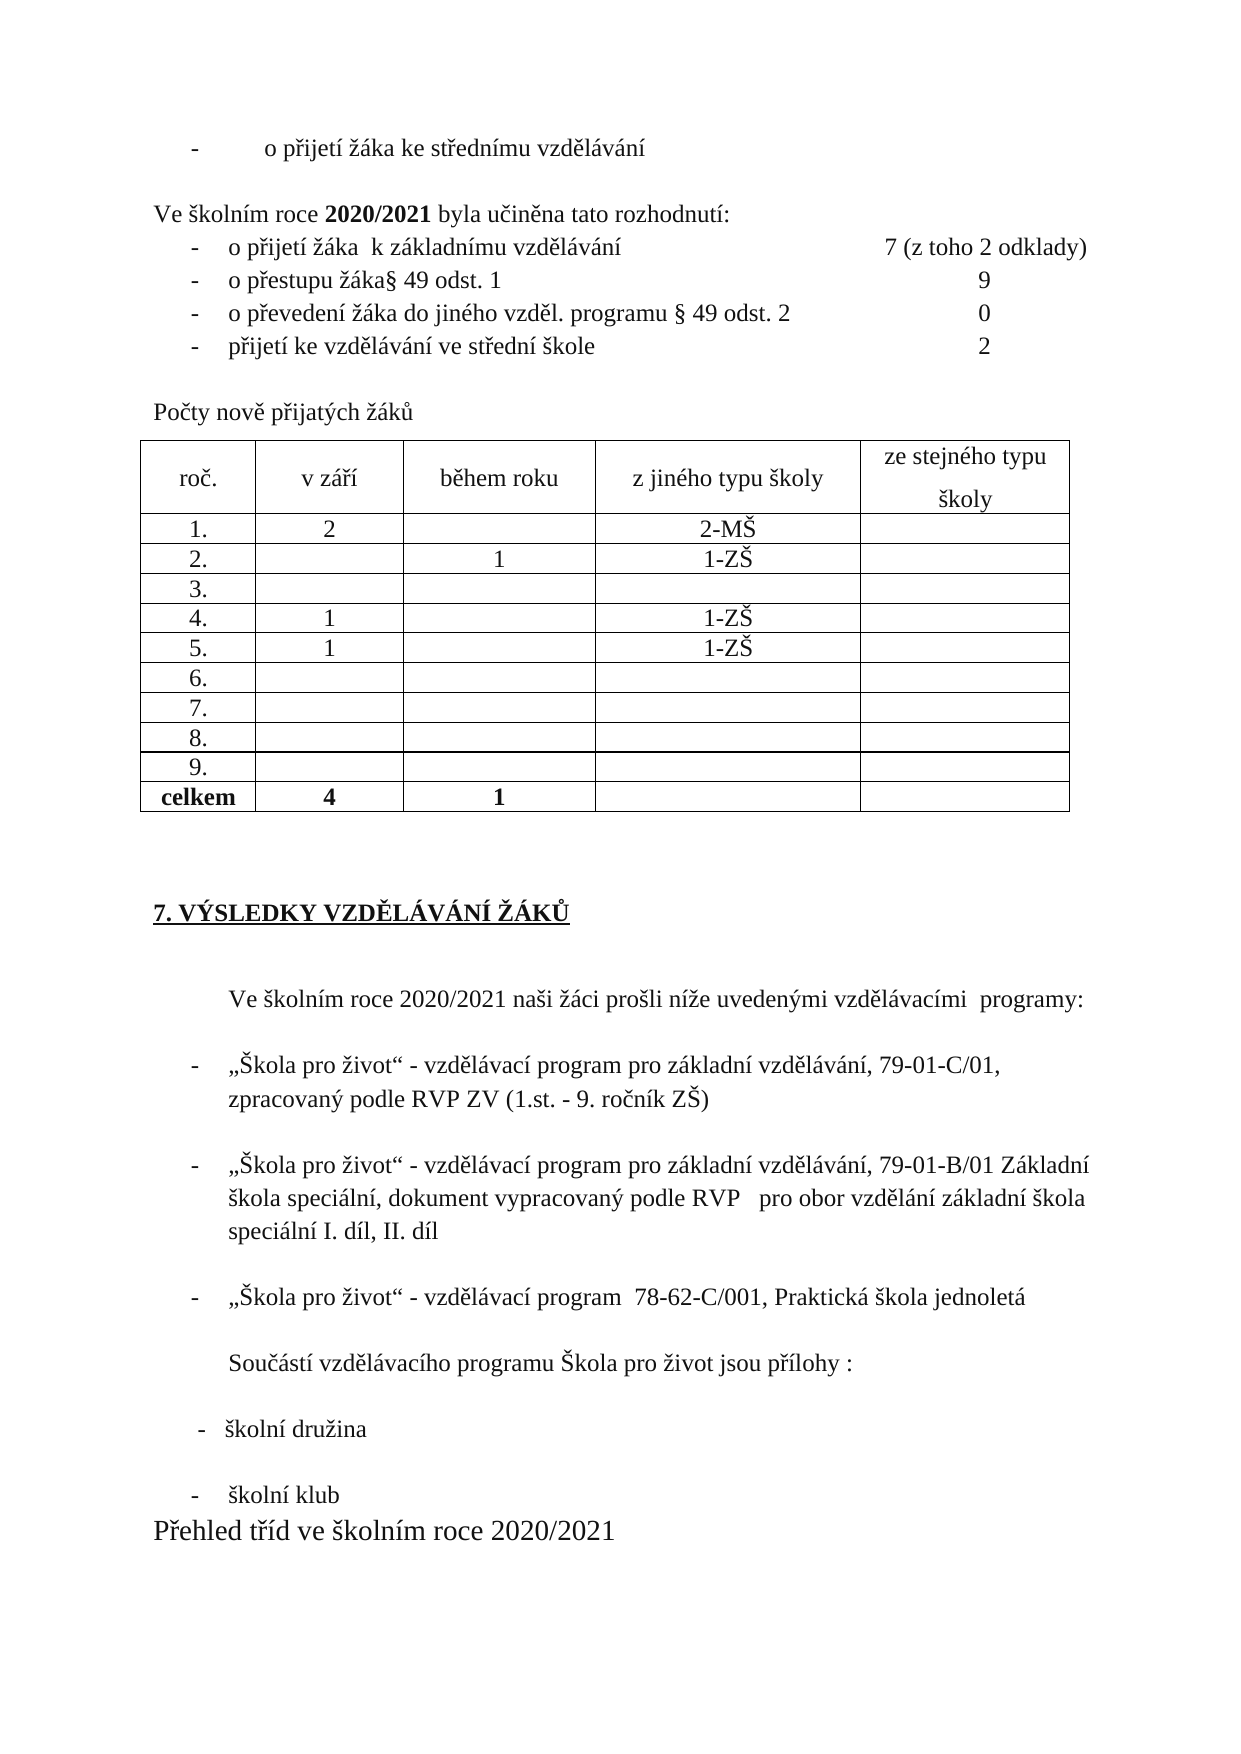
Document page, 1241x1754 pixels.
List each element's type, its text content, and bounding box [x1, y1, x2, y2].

table_cell [596, 782, 860, 811]
table_cell 7. [141, 693, 255, 722]
text Počty nově přijatých žáků [153, 397, 1093, 426]
table_cell [861, 544, 1069, 573]
table_cell [861, 633, 1069, 662]
text Přehled tříd ve školním roce 2020/2021 [153, 1513, 1093, 1546]
table_header ze stejného typu školy [861, 441, 1069, 513]
table_cell 1 [404, 782, 595, 811]
text Ve školním roce 2020/2021 naši žáci prošli níže uvedenými vzdělávacími programy: [153, 984, 1093, 1013]
list „Škola pro život“ - vzdělávací program pro základní vzdělávání, 79-01-B/01 Základní škola speciální, dokument vypracovaný podle RVP pro obor vzdělání základní škola speciální I. díl, II. díl [191, 1150, 1093, 1244]
table_cell 2-MŠ [596, 514, 860, 543]
table_cell [861, 663, 1069, 692]
list o přijetí žáka k základnímu vzdělávání 7 (z toho 2 odklady) [191, 232, 1093, 261]
table_cell [596, 663, 860, 692]
table_cell [404, 693, 595, 722]
table_cell [861, 723, 1069, 751]
table_cell 9. [141, 753, 255, 781]
list přijetí ke vzdělávání ve střední škole 2 [191, 331, 1093, 360]
table_header z jiného typu školy [596, 441, 860, 513]
table_cell 1-ZŠ [596, 633, 860, 662]
list „Škola pro život“ - vzdělávací program 78-62-C/001, Praktická škola jednoletá [191, 1282, 1093, 1311]
table_cell 1-ZŠ [596, 604, 860, 632]
text Součástí vzdělávacího programu Škola pro život jsou přílohy : [228, 1348, 1093, 1377]
table_cell 1. [141, 514, 255, 543]
table_cell [256, 663, 403, 692]
table_cell [404, 574, 595, 602]
table_cell [404, 663, 595, 692]
table_cell 3. [141, 574, 255, 602]
table_cell 6. [141, 663, 255, 692]
table_cell [404, 723, 595, 751]
text Ve školním roce 2020/2021 byla učiněna tato rozhodnutí: [153, 199, 1093, 228]
table_cell [256, 753, 403, 781]
table_cell 2. [141, 544, 255, 573]
table_cell [256, 544, 403, 573]
table_cell [861, 782, 1069, 811]
table_cell [861, 514, 1069, 543]
table_header v září [256, 441, 403, 513]
table_cell [861, 574, 1069, 602]
list o převedení žáka do jiného vzděl. programu § 49 odst. 2 0 [191, 298, 1093, 327]
text - školní družina [197, 1414, 1093, 1443]
table_header během roku [404, 441, 595, 513]
table_cell 1-ZŠ [596, 544, 860, 573]
table_cell 4. [141, 604, 255, 632]
table_cell [861, 693, 1069, 722]
table_cell [861, 604, 1069, 632]
table_cell 1 [256, 633, 403, 662]
table_cell 1 [404, 544, 595, 573]
table_cell [596, 753, 860, 781]
table_cell [861, 753, 1069, 781]
table_cell [404, 753, 595, 781]
list „Škola pro život“ - vzdělávací program pro základní vzdělávání, 79-01-C/01, zpracovaný podle RVP ZV (1.st. - 9. ročník ZŠ) [191, 1051, 1093, 1112]
table_cell celkem [141, 782, 255, 811]
list o přestupu žáka§ 49 odst. 1 9 [191, 265, 1093, 294]
table_cell 4 [256, 782, 403, 811]
table_cell [596, 693, 860, 722]
table_cell [404, 514, 595, 543]
table_cell 1 [256, 604, 403, 632]
table_cell [256, 723, 403, 751]
list školní klub [191, 1480, 1093, 1509]
table_cell 5. [141, 633, 255, 662]
table_cell [404, 633, 595, 662]
list o přijetí žáka ke střednímu vzdělávání [191, 133, 1093, 162]
table_cell [256, 693, 403, 722]
table_header roč. [141, 441, 255, 513]
table_cell 8. [141, 723, 255, 751]
table_cell [596, 574, 860, 602]
table_cell [596, 723, 860, 751]
text 7. VÝSLEDKY VZDĚLÁVÁNÍ ŽÁKŮ [153, 898, 1093, 927]
table_cell [256, 574, 403, 602]
table_cell [404, 604, 595, 632]
table_cell 2 [256, 514, 403, 543]
